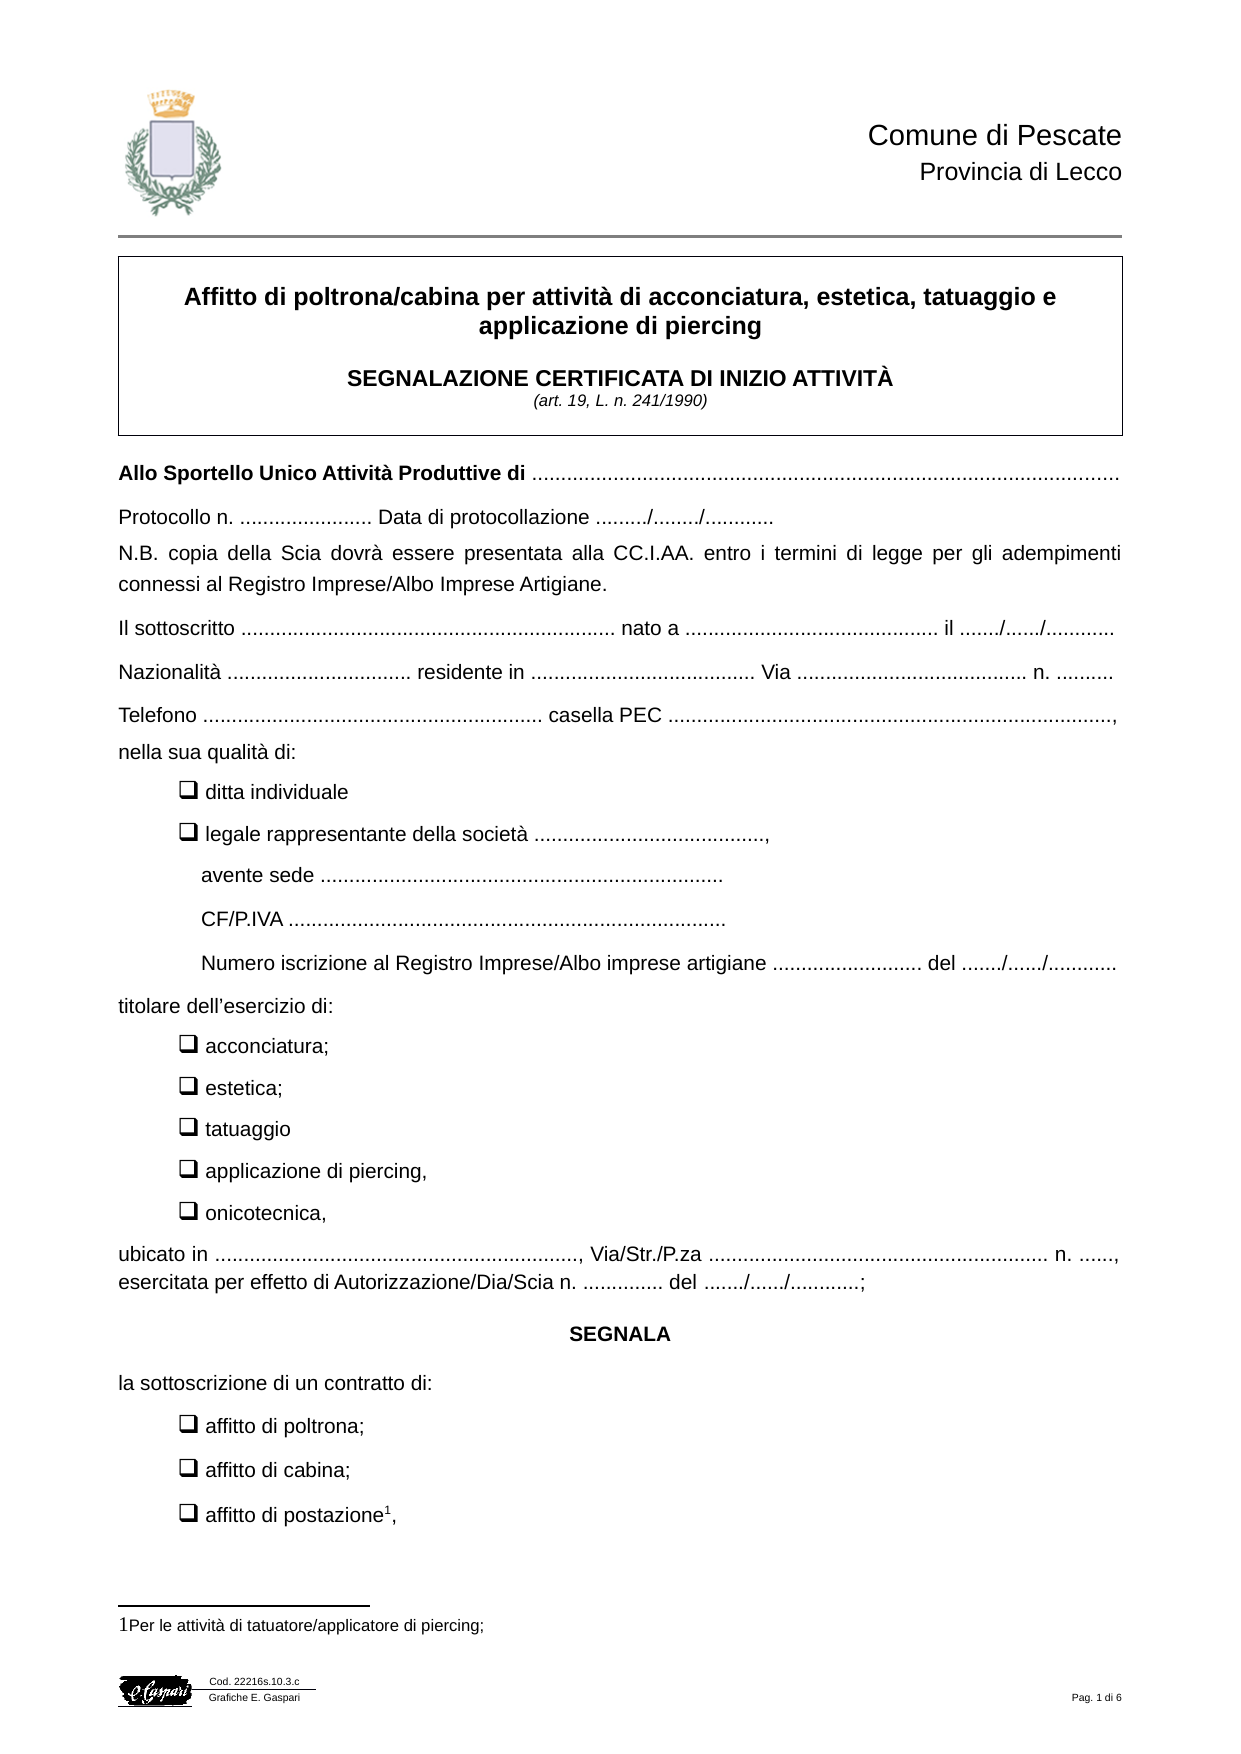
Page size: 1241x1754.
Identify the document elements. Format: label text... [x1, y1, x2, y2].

text  affitto di postazione, [177, 1503, 1122, 1528]
text ubicato in ..............................................................., Via/Str./P.za ........................................................... n. ......, esercitata per effetto di Autorizzazione/Dia/Scia n. .............. del ......./....../............; [118, 1242, 1122, 1294]
picture [122, 152, 224, 157]
text Provincia di Lecco [118, 157, 1122, 185]
text Per le attività di tatuatore/applicatore di piercing; [118, 1612, 1122, 1636]
text  applicazione di piercing, [177, 1159, 1122, 1184]
text Allo Sportello Unico Attività Produttive di [118, 461, 1122, 485]
text  onicotecnica, [177, 1201, 1122, 1226]
text la sottoscrizione di un contratto di: [118, 1371, 1122, 1395]
text nella sua qualità di: [118, 740, 1122, 764]
text Comune di Pescate [118, 118, 1122, 152]
text  estetica; [177, 1076, 1122, 1101]
picture [122, 87, 224, 118]
text avente sede ...................................................................... [201, 863, 1122, 887]
text N.B. copia della Scia dovrà essere presentata alla CC.I.AA. entro i termini di legge per gli adempimenti connessi al Registro Imprese/Albo Imprese Artigiane. [118, 541, 1122, 596]
text Telefono ........................................................... casella PEC ............................................................................., [118, 703, 1122, 727]
text  tatuaggio [177, 1117, 1122, 1142]
text CF/P.IVA ............................................................................ [201, 907, 1122, 931]
text Numero iscrizione al Registro Imprese/Albo imprese artigiane .......................... del ......./....../............ [201, 950, 1122, 974]
picture [122, 185, 224, 219]
text  legale rappresentante della società ........................................, [177, 821, 1122, 846]
text Protocollo n. ....................... Data di protocollazione ........./......../............ [118, 505, 1122, 529]
picture [118, 1674, 192, 1706]
text  ditta individuale [177, 780, 1122, 805]
text Nazionalità ................................ residente in ....................................... Via ........................................ n. .......... [118, 659, 1122, 683]
text Il sottoscritto ................................................................. nato a ............................................ il ......./....../............ [118, 616, 1122, 640]
text titolare dell’esercizio di: [118, 994, 1122, 1018]
text  affitto di cabina; [177, 1458, 1122, 1483]
text  affitto di poltrona; [177, 1414, 1122, 1439]
text SEGNALA [118, 1322, 1122, 1346]
text  acconciatura; [177, 1034, 1122, 1059]
table_header Affitto di poltrona/cabina per attività di acconciatura, estetica, tatuaggio e applicazione di piercing SEGNALAZIONE CERTIFICATA DI INIZIO ATTIVITÀ (art. 19, L. n. 241/1990) [119, 257, 1122, 435]
